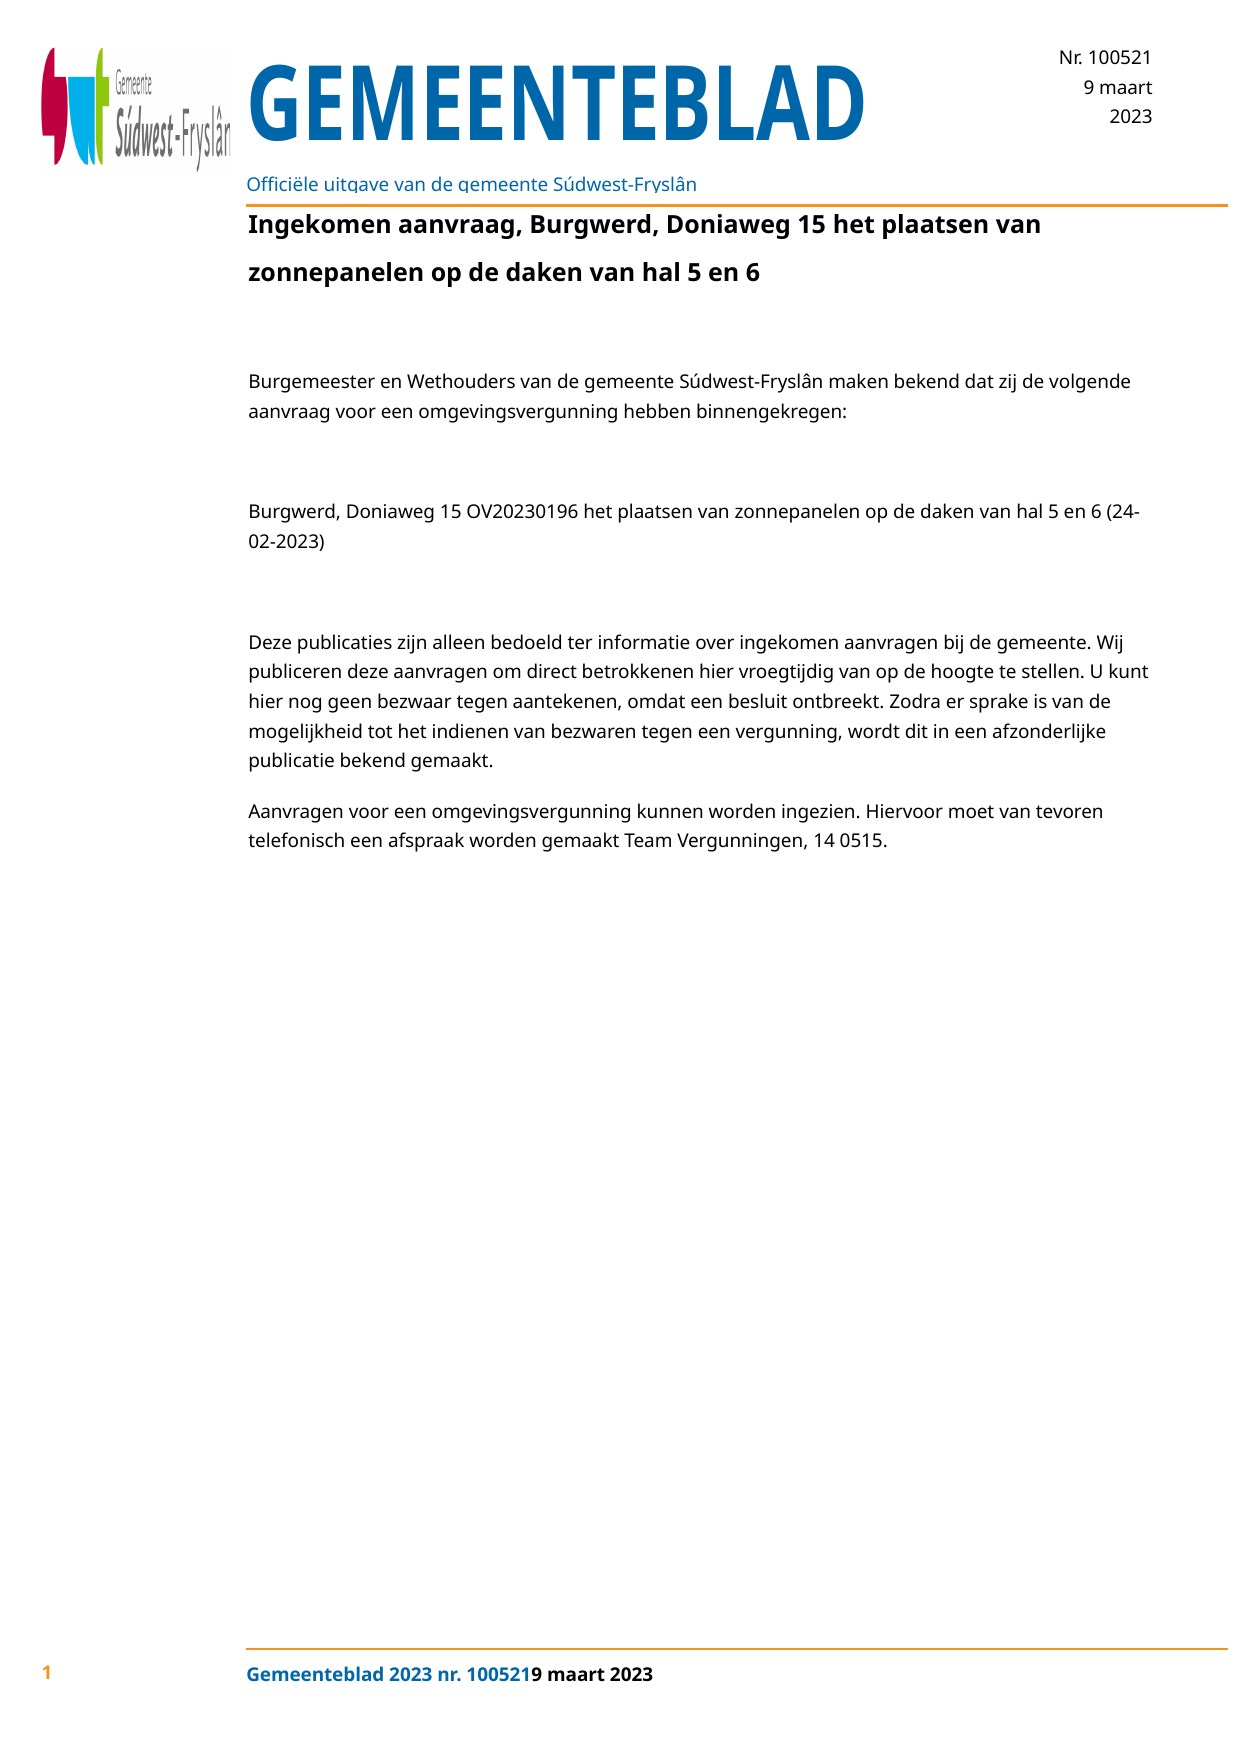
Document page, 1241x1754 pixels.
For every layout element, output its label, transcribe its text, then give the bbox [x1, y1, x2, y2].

text Aanvragen voor een omgevingsvergunning kunnen worden ingezien. Hiervoor moet van tevoren telefonisch een afspraak worden gemaakt Team Vergunningen, 14 0515. [248, 798, 1152, 853]
text Ingekomen aanvraag, Burgwerd, Doniaweg 15 het plaatsen van zonnepanelen op de daken van hal 5 en 6 [248, 207, 1152, 288]
picture [41, 47, 231, 172]
text Deze publicaties zijn alleen bedoeld ter informatie over ingekomen aanvragen bij de gemeente. Wij publiceren deze aanvragen om direct betrokkenen hier vroegtijdig van op de hoogte te stellen. U kunt hier nog geen bezwaar tegen aantekenen, omdat een besluit ontbreekt. Zodra er sprake is van de mogelijkheid tot het indienen van bezwaren tegen een vergunning, wordt dit in een afzonderlijke publicatie bekend gemaakt. [248, 629, 1152, 773]
text Burgwerd, Doniaweg 15 OV20230196 het plaatsen van zonnepanelen op de daken van hal 5 en 6 (24-02-2023) [248, 499, 1152, 554]
text Burgemeester en Wethouders van de gemeente Súdwest-Fryslân maken bekend dat zij de volgende aanvraag voor een omgevingsvergunning hebben binnengekregen: [248, 368, 1152, 424]
